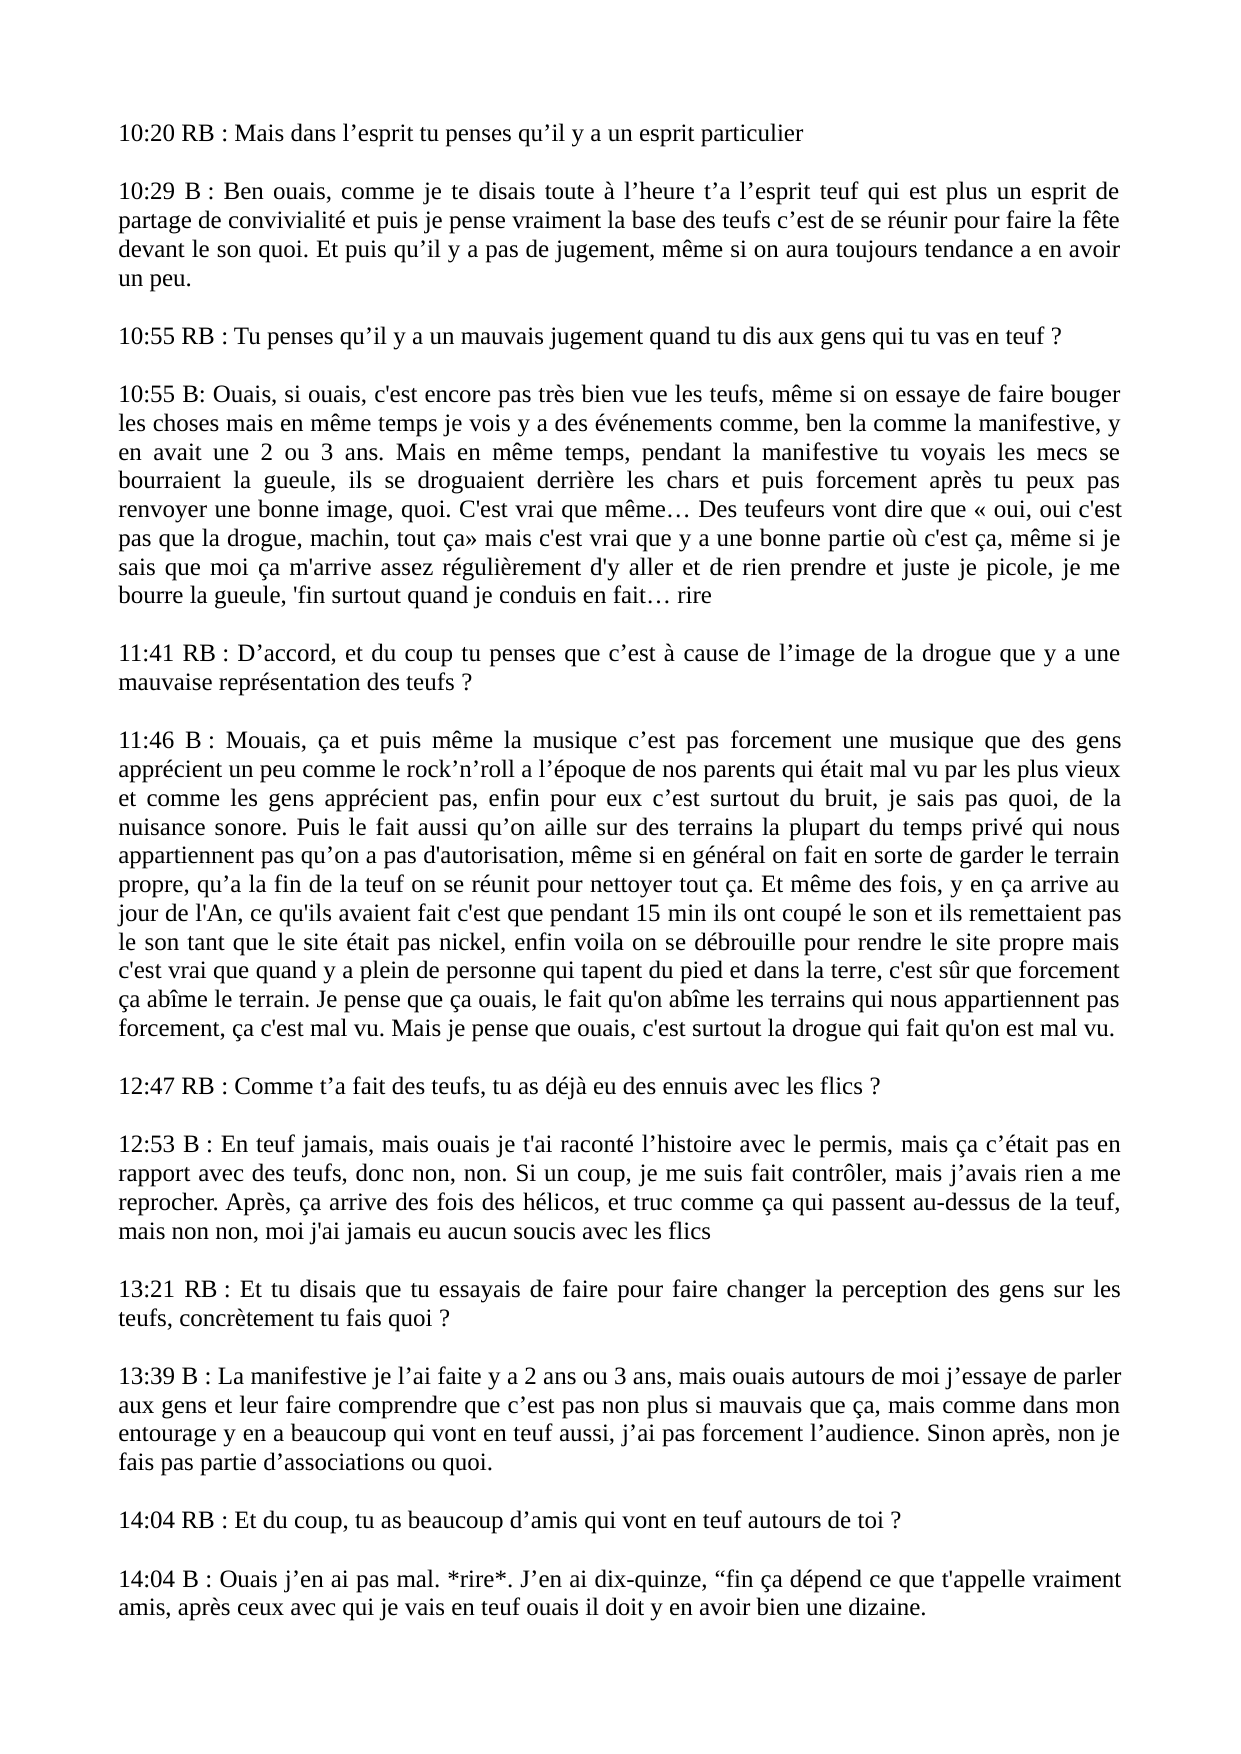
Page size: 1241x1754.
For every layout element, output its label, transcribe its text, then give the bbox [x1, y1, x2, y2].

text 11:41 RB : D’accord, et du coup tu penses que c’est à cause de l’image de la drogue que y a une mauvaise représentation des teufs ? [118, 638, 1122, 696]
text 10:55 RB : Tu penses qu’il y a un mauvais jugement quand tu dis aux gens qui tu vas en teuf ? [118, 321, 1122, 349]
text 14:04 B : Ouais j’en ai pas mal. *rire*. J’en ai dix-quinze, “fin ça dépend ce que t'appelle vraiment amis, après ceux avec qui je vais en teuf ouais il doit y en avoir bien une dizaine. [118, 1564, 1122, 1621]
text 11:46 B : Mouais, ça et puis même la musique c’est pas forcement une musique que des gens apprécient un peu comme le rock’n’roll a l’époque de nos parents qui était mal vu par les plus vieux et comme les gens apprécient pas, enfin pour eux c’est surtout du bruit, je sais pas quoi, de la nuisance sonore. Puis le fait aussi qu’on aille sur des terrains la plupart du temps privé qui nous appartiennent pas qu’on a pas d'autorisation, même si en général on fait en sorte de garder le terrain propre, qu’a la fin de la teuf on se réunit pour nettoyer tout ça. Et même des fois, y en ça arrive au jour de l'An, ce qu'ils avaient fait c'est que pendant 15 min ils ont coupé le son et ils remettaient pas le son tant que le site était pas nickel, enfin voila on se débrouille pour rendre le site propre mais c'est vrai que quand y a plein de personne qui tapent du pied et dans la terre, c'est sûr que forcement ça abîme le terrain. Je pense que ça ouais, le fait qu'on abîme les terrains qui nous appartiennent pas forcement, ça c'est mal vu. Mais je pense que ouais, c'est surtout la drogue qui fait qu'on est mal vu. [118, 726, 1122, 1042]
text 13:39 B : La manifestive je l’ai faite y a 2 ans ou 3 ans, mais ouais autours de moi j’essaye de parler aux gens et leur faire comprendre que c’est pas non plus si mauvais que ça, mais comme dans mon entourage y en a beaucoup qui vont en teuf aussi, j’ai pas forcement l’audience. Sinon après, non je fais pas partie d’associations ou quoi. [118, 1361, 1122, 1476]
text 10:55 B: Ouais, si ouais, c'est encore pas très bien vue les teufs, même si on essaye de faire bouger les choses mais en même temps je vois y a des événements comme, ben la comme la manifestive, y en avait une 2 ou 3 ans. Mais en même temps, pendant la manifestive tu voyais les mecs se bourraient la gueule, ils se droguaient derrière les chars et puis forcement après tu peux pas renvoyer une bonne image, quoi. C'est vrai que même… Des teufeurs vont dire que « oui, oui c'est pas que la drogue, machin, tout ça» mais c'est vrai que y a une bonne partie où c'est ça, même si je sais que moi ça m'arrive assez régulièrement d'y aller et de rien prendre et juste je picole, je me bourre la gueule, 'fin surtout quand je conduis en fait… rire [118, 379, 1122, 609]
text 10:20 RB : Mais dans l’esprit tu penses qu’il y a un esprit particulier [118, 118, 1122, 147]
text 13:21 RB : Et tu disais que tu essayais de faire pour faire changer la perception des gens sur les teufs, concrètement tu fais quoi ? [118, 1274, 1122, 1331]
text 14:04 RB : Et du coup, tu as beaucoup d’amis qui vont en teuf autours de toi ? [118, 1505, 1122, 1534]
text 12:53 B : En teuf jamais, mais ouais je t'ai raconté l’histoire avec le permis, mais ça c’était pas en rapport avec des teufs, donc non, non. Si un coup, je me suis fait contrôler, mais j’avais rien a me reprocher. Après, ça arrive des fois des hélicos, et truc comme ça qui passent au-dessus de la teuf, mais non non, moi j'ai jamais eu aucun soucis avec les flics [118, 1129, 1122, 1244]
text 12:47 RB : Comme t’a fait des teufs, tu as déjà eu des ennuis avec les flics ? [118, 1071, 1122, 1100]
text 10:29 B : Ben ouais, comme je te disais toute à l’heure t’a l’esprit teuf qui est plus un esprit de partage de convivialité et puis je pense vraiment la base des teufs c’est de se réunir pour faire la fête devant le son quoi. Et puis qu’il y a pas de jugement, même si on aura toujours tendance a en avoir un peu. [118, 176, 1122, 291]
